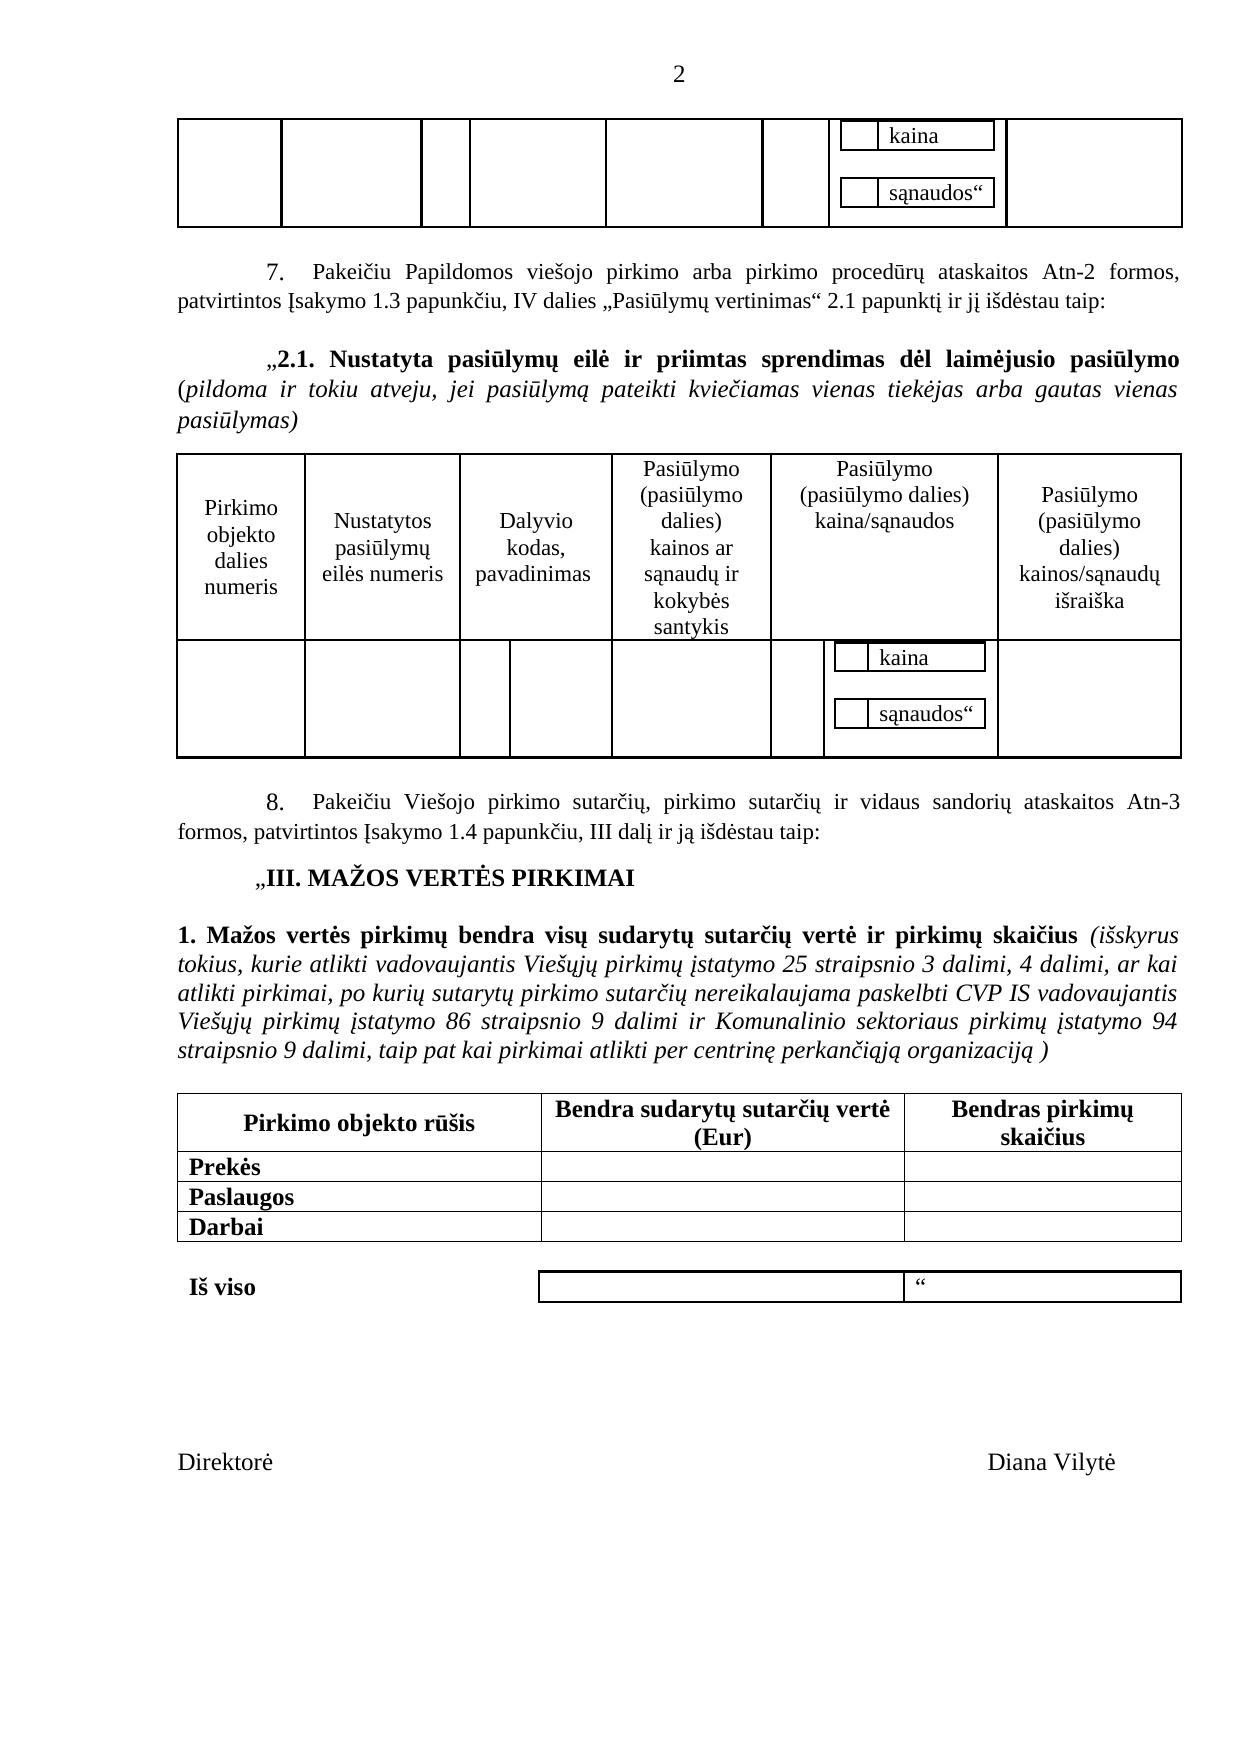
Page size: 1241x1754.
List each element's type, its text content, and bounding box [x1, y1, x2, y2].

table_cell Paslaugos [178, 1182, 541, 1211]
table_cell [841, 151, 878, 177]
table_cell [999, 641, 1180, 756]
text „III. MAŽOS VERTĖS PIRKIMAI [177, 863, 1181, 891]
table_cell [607, 120, 761, 226]
text 7. Pakeičiu Papildomos viešojo pirkimo arba pirkimo procedūrų ataskaitos Atn-2 formos, patvirtintos Įsakymo 1.3 papunkčiu, IV dalies „Pasiūlymų vertinimas“ 2.1 papunktį ir jį išdėstau taip: [177, 257, 1181, 314]
table_cell [878, 151, 994, 177]
table_cell [613, 641, 770, 756]
table_header Pasiūlymo (pasiūlymo dalies) kainos ar sąnaudų ir kokybės santykis [613, 455, 770, 639]
table_cell [772, 641, 823, 756]
table_header kaina [869, 644, 984, 670]
table_cell [542, 1152, 904, 1181]
text „2.1. Nustatyta pasiūlymų eilė ir priimtas sprendimas dėl laimėjusio pasiūlymo (pildoma ir tokiu atveju, jei pasiūlymą pateikti kviečiamas vienas tiekėjas arba gautas vienas pasiūlymas) [177, 344, 1181, 434]
table_header “ [905, 1273, 1180, 1301]
table_cell [825, 641, 997, 756]
table_header Nustatytos pasiūlymų eilės numeris [306, 455, 459, 639]
table_header [836, 644, 867, 670]
text 8. Pakeičiu Viešojo pirkimo sutarčių, pirkimo sutarčių ir vidaus sandorių ataskaitos Atn-3 formos, patvirtintos Įsakymo 1.4 papunkčiu, III dalį ir ją išdėstau taip: [177, 787, 1181, 844]
table_header Pasiūlymo (pasiūlymo dalies) kaina/sąnaudos [772, 455, 997, 639]
table_cell [764, 120, 828, 226]
table_header Pirkimo objekto dalies numeris [178, 455, 304, 639]
table_cell [471, 120, 605, 226]
table_cell [542, 1212, 904, 1241]
table_cell Prekės [178, 1152, 541, 1181]
table_cell sąnaudos“ [869, 700, 984, 727]
table_cell [461, 641, 509, 756]
table_cell sąnaudos“ [879, 179, 993, 206]
table_header [842, 122, 877, 149]
table_header Dalyvio kodas, pavadinimas [461, 455, 611, 639]
table_cell [283, 120, 420, 226]
table_header Bendras pirkimų skaičius [905, 1094, 1181, 1151]
table_cell [836, 700, 867, 727]
table_cell Darbai [178, 1212, 541, 1241]
table_cell [511, 641, 611, 756]
text 1. Mažos vertės pirkimų bendra visų sudarytų sutarčių vertė ir pirkimų skaičius (išskyrus tokius, kurie atlikti vadovaujantis Viešųjų pirkimų įstatymo 25 straipsnio 3 dalimi, 4 dalimi, ar kai atlikti pirkimai, po kurių sutarytų pirkimo sutarčių nereikalaujama paskelbti CVP IS vadovaujantis Viešųjų pirkimų įstatymo 86 straipsnio 9 dalimi ir Komunalinio sektoriaus pirkimų įstatymo 94 straipsnio 9 dalimi, taip pat kai pirkimai atlikti per centrinę perkančiąją organizaciją ) [177, 920, 1181, 1064]
table_cell [306, 641, 459, 756]
table_cell [835, 672, 868, 698]
table_header [540, 1273, 903, 1301]
table_cell [830, 120, 1005, 226]
table_cell [905, 1182, 1181, 1211]
table_cell [1008, 120, 1181, 226]
table_cell [423, 120, 469, 226]
table_header Pirkimo objekto rūšis [178, 1094, 541, 1151]
table_cell [905, 1152, 1181, 1181]
table_cell [542, 1182, 904, 1211]
table_header Bendra sudarytų sutarčių vertė (Eur) [542, 1094, 904, 1151]
table_cell [868, 672, 984, 698]
table_cell [905, 1212, 1181, 1241]
text Direktorė Diana Vilytė [177, 1447, 1181, 1476]
table_cell [178, 641, 304, 756]
table_header Iš viso [177, 1270, 538, 1301]
table_header Pasiūlymo (pasiūlymo dalies) kainos/sąnaudų išraiška [999, 455, 1180, 639]
table_cell [179, 120, 280, 226]
table_cell [842, 179, 877, 206]
table_header kaina [879, 122, 993, 149]
